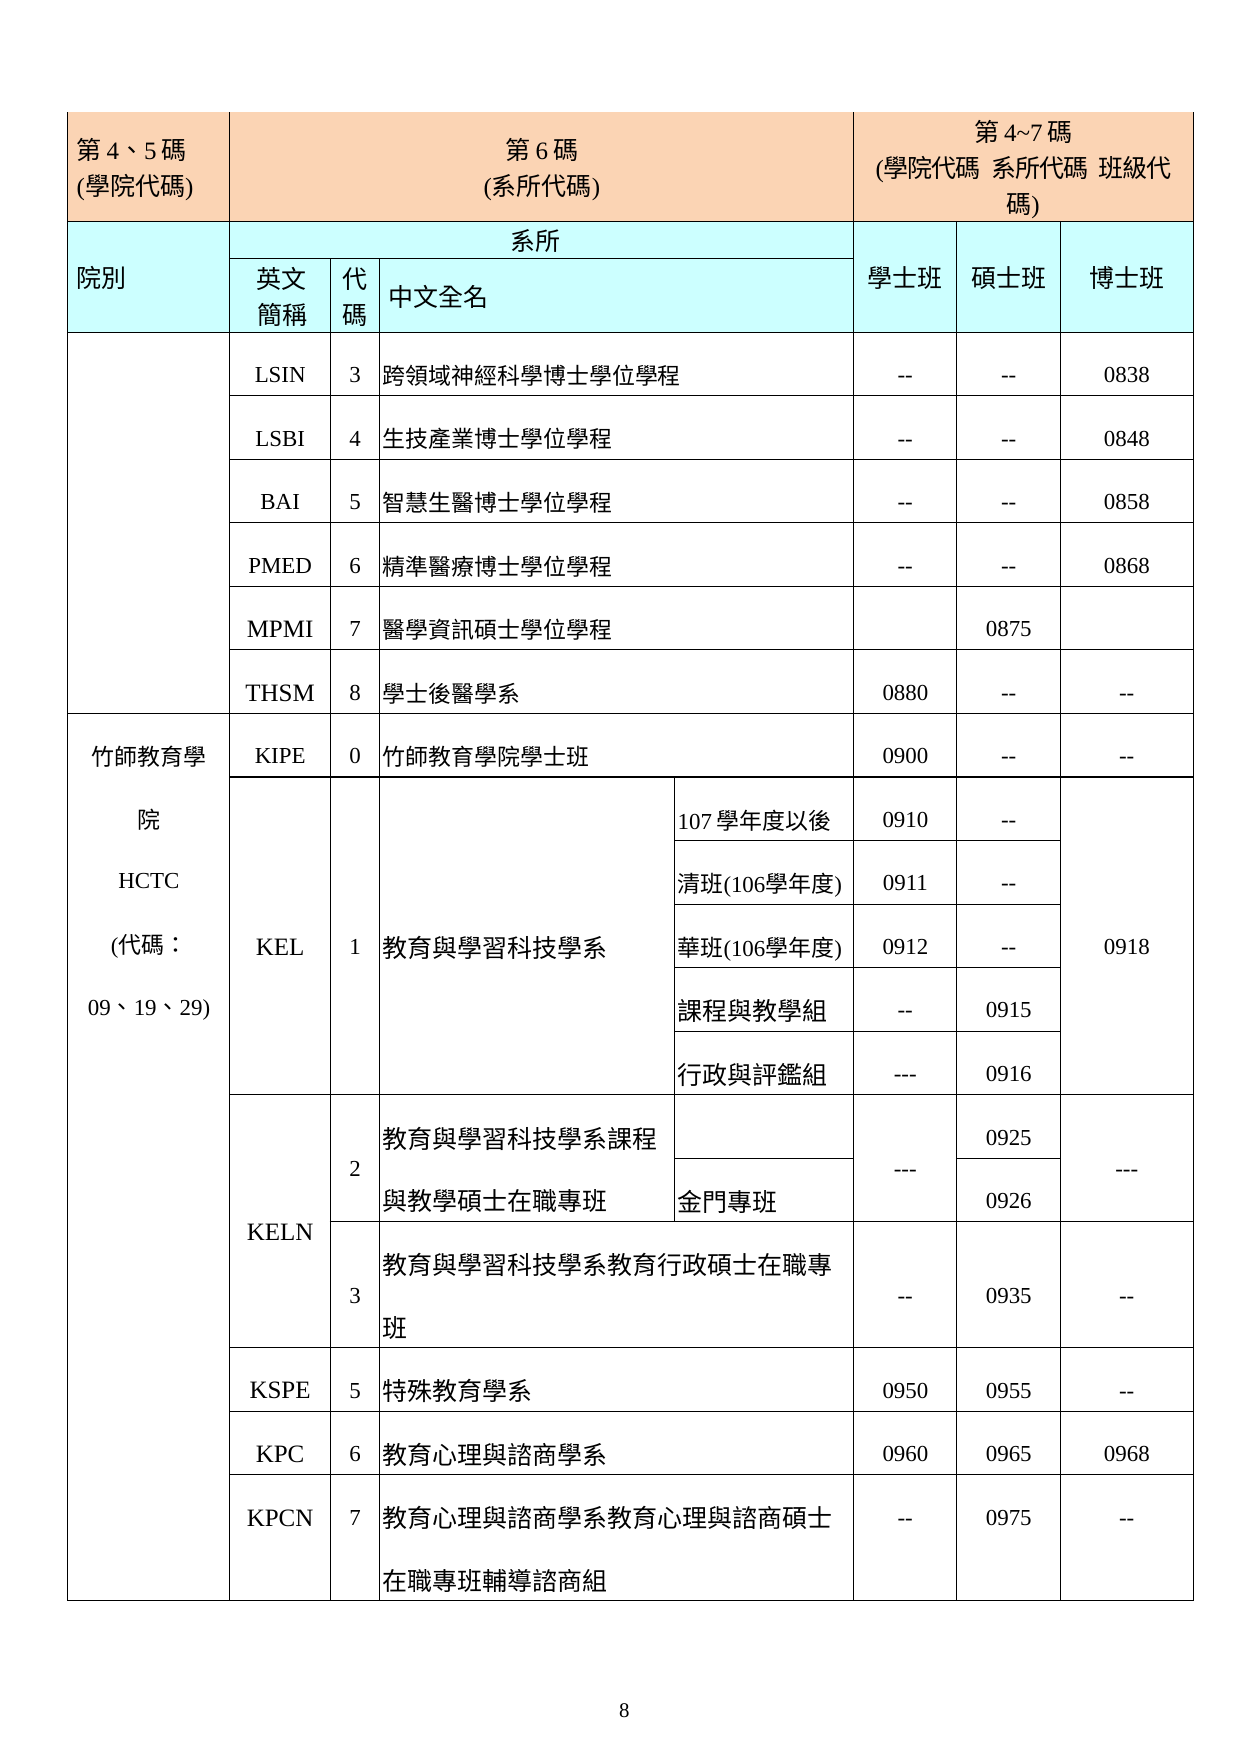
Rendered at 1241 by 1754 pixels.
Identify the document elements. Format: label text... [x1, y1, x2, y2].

table_cell 0910 [854, 778, 956, 840]
table_cell 6 [331, 523, 379, 586]
table_cell -- [957, 841, 1060, 903]
table_cell 8 [331, 650, 379, 713]
table_cell 碩士班 [957, 222, 1060, 332]
table_cell KEL [230, 778, 330, 1094]
table_cell 學士班 [854, 222, 956, 332]
table_cell 院別 [68, 222, 229, 332]
table_cell 0918 [1061, 778, 1193, 1094]
table_cell 清班(106學年度) [675, 841, 853, 903]
table_cell -- [957, 460, 1060, 522]
table_cell 特殊教育學系 [380, 1348, 853, 1411]
table_cell 0 [331, 714, 379, 776]
table_cell [675, 1095, 853, 1158]
table_cell 2 [331, 1095, 379, 1221]
table_cell -- [1061, 650, 1193, 713]
table_cell 竹師教育學院 HCTC (代碼：09、19、29) [68, 714, 229, 1600]
table_cell 4 [331, 396, 379, 459]
table_cell 0880 [854, 650, 956, 713]
table_cell 3 [331, 1222, 379, 1347]
table_cell THSM [230, 650, 330, 713]
table_cell --- [854, 1032, 956, 1094]
table_cell KSPE [230, 1348, 330, 1411]
table_cell 華班(106學年度) [675, 905, 853, 967]
table_cell [854, 587, 956, 649]
table_cell -- [854, 968, 956, 1031]
table_cell 0900 [854, 714, 956, 776]
table_cell 0915 [957, 968, 1060, 1031]
table_cell 0858 [1061, 460, 1193, 522]
table_cell LSBI [230, 396, 330, 459]
table_cell --- [854, 1095, 956, 1221]
table_cell 中文全名 [380, 259, 853, 332]
table_cell --- [1061, 1095, 1193, 1221]
table_cell 0950 [854, 1348, 956, 1411]
table_cell -- [957, 333, 1060, 395]
table_cell 教育心理與諮商學系 [380, 1412, 853, 1474]
table_cell 系所 [230, 222, 853, 258]
table_cell 0968 [1061, 1412, 1193, 1474]
table_cell 教育與學習科技學系教育行政碩士在職專班 [380, 1222, 853, 1347]
table_cell 3 [331, 333, 379, 395]
table_cell 1 [331, 778, 379, 1094]
table_cell -- [957, 523, 1060, 586]
table_cell -- [957, 714, 1060, 776]
table_cell 生技產業博士學位學程 [380, 396, 853, 459]
table_cell 跨領域神經科學博士學位學程 [380, 333, 853, 395]
table_cell -- [854, 1222, 956, 1347]
table_cell -- [957, 650, 1060, 713]
table_cell 教育與學習科技學系 [380, 778, 674, 1094]
table_cell 行政與評鑑組 [675, 1032, 853, 1094]
table_cell 精準醫療博士學位學程 [380, 523, 853, 586]
table_cell 0955 [957, 1348, 1060, 1411]
table_cell -- [854, 1475, 956, 1600]
table_cell 博士班 [1061, 222, 1193, 332]
table_cell -- [957, 905, 1060, 967]
table_cell 0965 [957, 1412, 1060, 1474]
table_cell 0926 [957, 1159, 1060, 1221]
table_cell 0911 [854, 841, 956, 903]
table_cell 醫學資訊碩士學位學程 [380, 587, 853, 649]
table_cell 0975 [957, 1475, 1060, 1600]
table_cell 竹師教育學院學士班 [380, 714, 853, 776]
table_cell -- [1061, 1348, 1193, 1411]
table_cell 教育心理與諮商學系教育心理與諮商碩士在職專班輔導諮商組 [380, 1475, 853, 1600]
table_cell 課程與教學組 [675, 968, 853, 1031]
table_cell -- [854, 460, 956, 522]
table_cell -- [957, 396, 1060, 459]
table_cell 學士後醫學系 [380, 650, 853, 713]
table_cell 英文 簡稱 [230, 259, 330, 332]
table_header 第6碼 (系所代碼) [230, 112, 853, 221]
table_cell -- [1061, 714, 1193, 776]
table_cell -- [854, 333, 956, 395]
table_header 第4、5碼 (學院代碼) [68, 112, 229, 221]
table_cell KELN [230, 1095, 330, 1347]
table_cell [1061, 587, 1193, 649]
table_cell 0916 [957, 1032, 1060, 1094]
table_cell 教育與學習科技學系課程與教學碩士在職專班 [380, 1095, 674, 1221]
table_cell 107學年度以後 [675, 778, 853, 840]
table_cell 5 [331, 1348, 379, 1411]
table_cell [68, 333, 229, 713]
table_cell 0838 [1061, 333, 1193, 395]
table_cell 5 [331, 460, 379, 522]
table_cell PMED [230, 523, 330, 586]
table_cell -- [854, 523, 956, 586]
table_cell -- [1061, 1475, 1193, 1600]
table_header 第4~7碼 (學院代碼 系所代碼 班級代碼) [854, 112, 1193, 221]
table_cell 0875 [957, 587, 1060, 649]
table_cell MPMI [230, 587, 330, 649]
table_cell 智慧生醫博士學位學程 [380, 460, 853, 522]
table_cell 7 [331, 1475, 379, 1600]
table_cell -- [1061, 1222, 1193, 1347]
table_cell 代碼 [331, 259, 379, 332]
table_cell KPCN [230, 1475, 330, 1600]
table_cell 0868 [1061, 523, 1193, 586]
table_cell KIPE [230, 714, 330, 776]
table_cell LSIN [230, 333, 330, 395]
table_cell BAI [230, 460, 330, 522]
table_cell 0912 [854, 905, 956, 967]
table_cell 0925 [957, 1095, 1060, 1158]
table_cell 0935 [957, 1222, 1060, 1347]
table_cell 金門專班 [675, 1159, 853, 1221]
table_cell 0960 [854, 1412, 956, 1474]
table_cell 7 [331, 587, 379, 649]
table_cell KPC [230, 1412, 330, 1474]
table_cell -- [854, 396, 956, 459]
table_cell 6 [331, 1412, 379, 1474]
table_cell -- [957, 778, 1060, 840]
table_cell 0848 [1061, 396, 1193, 459]
